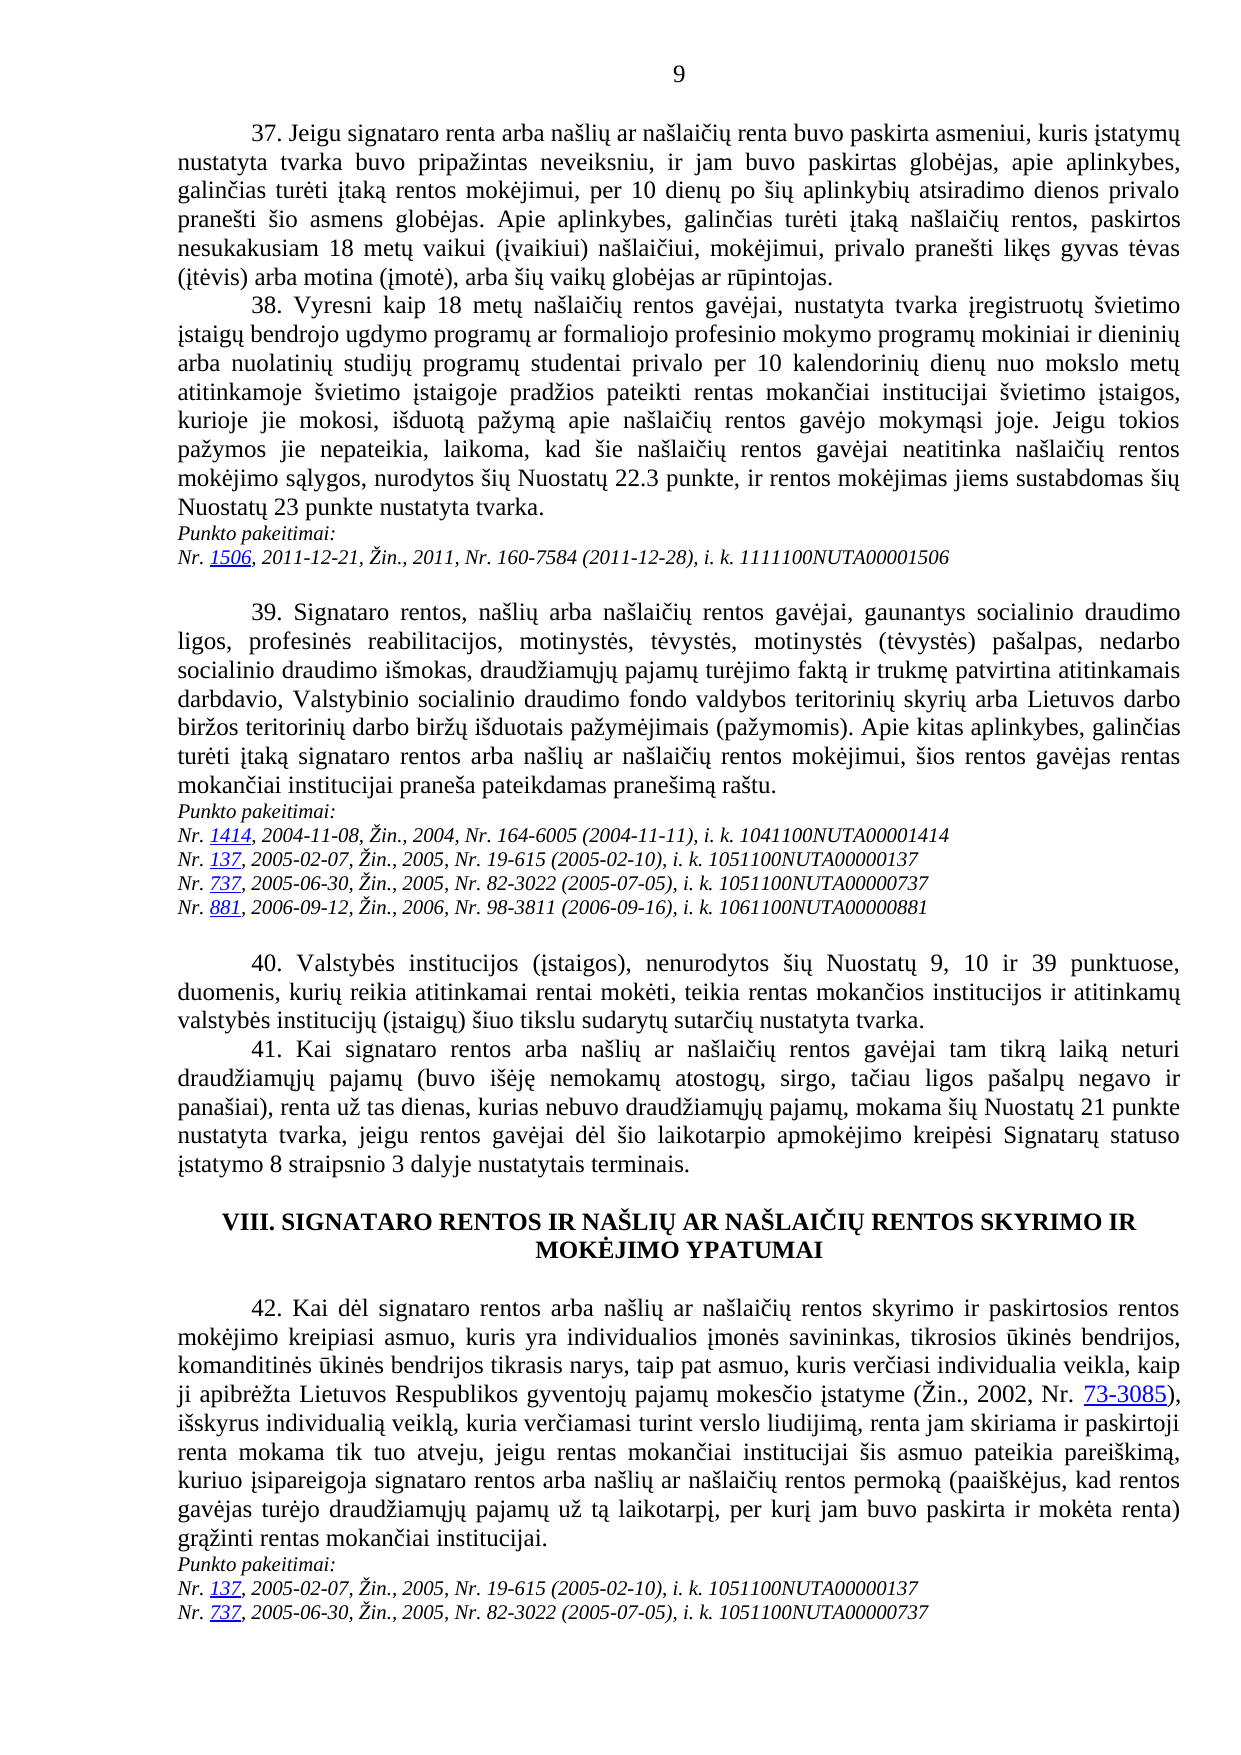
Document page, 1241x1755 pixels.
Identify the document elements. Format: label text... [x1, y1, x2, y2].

text Nr. 137, 2005-02-07, Žin., 2005, Nr. 19-615 (2005-02-10), i. k. 1051100NUTA00000137 [177, 847, 1181, 871]
text MOKĖJIMO YPATUMAI [177, 1235, 1181, 1264]
text 41. Kai signataro rentos arba našlių ar našlaičių rentos gavėjai tam tikrą laiką neturi draudžiamųjų pajamų (buvo išėję nemokamų atostogų, sirgo, tačiau ligos pašalpų negavo ir panašiai), renta už tas dienas, kurias nebuvo draudžiamųjų pajamų, mokama šių Nuostatų 21 punkte nustatyta tvarka, jeigu rentos gavėjai dėl šio laikotarpio apmokėjimo kreipėsi Signatarų statuso įstatymo 8 straipsnio 3 dalyje nustatytais terminais. [177, 1034, 1181, 1178]
text Punkto pakeitimai: [177, 799, 1181, 823]
text Nr. 137, 2005-02-07, Žin., 2005, Nr. 19-615 (2005-02-10), i. k. 1051100NUTA00000137 [177, 1576, 1181, 1600]
text 39. Signataro rentos, našlių arba našlaičių rentos gavėjai, gaunantys socialinio draudimo ligos, profesinės reabilitacijos, motinystės, tėvystės, motinystės (tėvystės) pašalpas, nedarbo socialinio draudimo išmokas, draudžiamųjų pajamų turėjimo faktą ir trukmę patvirtina atitinkamais darbdavio, Valstybinio socialinio draudimo fondo valdybos teritorinių skyrių arba Lietuvos darbo biržos teritorinių darbo biržų išduotais pažymėjimais (pažymomis). Apie kitas aplinkybes, galinčias turėti įtaką signataro rentos arba našlių ar našlaičių rentos mokėjimui, šios rentos gavėjas rentas mokančiai institucijai praneša pateikdamas pranešimą raštu. [177, 597, 1181, 799]
text 38. Vyresni kaip 18 metų našlaičių rentos gavėjai, nustatyta tvarka įregistruotų švietimo įstaigų bendrojo ugdymo programų ar formaliojo profesinio mokymo programų mokiniai ir dieninių arba nuolatinių studijų programų studentai privalo per 10 kalendorinių dienų nuo mokslo metų atitinkamoje švietimo įstaigoje pradžios pateikti rentas mokančiai institucijai švietimo įstaigos, kurioje jie mokosi, išduotą pažymą apie našlaičių rentos gavėjo mokymąsi joje. Jeigu tokios pažymos jie nepateikia, laikoma, kad šie našlaičių rentos gavėjai neatitinka našlaičių rentos mokėjimo sąlygos, nurodytos šių Nuostatų 22.3 punkte, ir rentos mokėjimas jiems sustabdomas šių Nuostatų 23 punkte nustatyta tvarka. [177, 291, 1181, 521]
text 37. Jeigu signataro renta arba našlių ar našlaičių renta buvo paskirta asmeniui, kuris įstatymų nustatyta tvarka buvo pripažintas neveiksniu, ir jam buvo paskirtas globėjas, apie aplinkybes, galinčias turėti įtaką rentos mokėjimui, per 10 dienų po šių aplinkybių atsiradimo dienos privalo pranešti šio asmens globėjas. Apie aplinkybes, galinčias turėti įtaką našlaičių rentos, paskirtos nesukakusiam 18 metų vaikui (įvaikiui) našlaičiui, mokėjimui, privalo pranešti likęs gyvas tėvas (įtėvis) arba motina (įmotė), arba šių vaikų globėjas ar rūpintojas. [177, 118, 1181, 291]
text Nr. 737, 2005-06-30, Žin., 2005, Nr. 82-3022 (2005-07-05), i. k. 1051100NUTA00000737 [177, 1600, 1181, 1624]
text Nr. 1414, 2004-11-08, Žin., 2004, Nr. 164-6005 (2004-11-11), i. k. 1041100NUTA00001414 [177, 823, 1181, 847]
text VIII. SIGNATARO RENTOS IR NAŠLIŲ AR NAŠLAIČIŲ RENTOS SKYRIMO IR [177, 1207, 1181, 1235]
text Punkto pakeitimai: [177, 521, 1181, 545]
text Nr. 1506, 2011-12-21, Žin., 2011, Nr. 160-7584 (2011-12-28), i. k. 1111100NUTA00001506 [177, 545, 1181, 569]
text Punkto pakeitimai: [177, 1552, 1181, 1576]
text Nr. 881, 2006-09-12, Žin., 2006, Nr. 98-3811 (2006-09-16), i. k. 1061100NUTA00000881 [177, 895, 1181, 919]
text 42. Kai dėl signataro rentos arba našlių ar našlaičių rentos skyrimo ir paskirtosios rentos mokėjimo kreipiasi asmuo, kuris yra individualios įmonės savininkas, tikrosios ūkinės bendrijos, komanditinės ūkinės bendrijos tikrasis narys, taip pat asmuo, kuris verčiasi individualia veikla, kaip ji apibrėžta Lietuvos Respublikos gyventojų pajamų mokesčio įstatyme (Žin., 2002, Nr. 73-3085), išskyrus individualią veiklą, kuria verčiamasi turint verslo liudijimą, renta jam skiriama ir paskirtoji renta mokama tik tuo atveju, jeigu rentas mokančiai institucijai šis asmuo pateikia pareiškimą, kuriuo įsipareigoja signataro rentos arba našlių ar našlaičių rentos permoką (paaiškėjus, kad rentos gavėjas turėjo draudžiamųjų pajamų už tą laikotarpį, per kurį jam buvo paskirta ir mokėta renta) grąžinti rentas mokančiai institucijai. [177, 1293, 1181, 1552]
text Nr. 737, 2005-06-30, Žin., 2005, Nr. 82-3022 (2005-07-05), i. k. 1051100NUTA00000737 [177, 871, 1181, 895]
text 40. Valstybės institucijos (įstaigos), nenurodytos šių Nuostatų 9, 10 ir 39 punktuose, duomenis, kurių reikia atitinkamai rentai mokėti, teikia rentas mokančios institucijos ir atitinkamų valstybės institucijų (įstaigų) šiuo tikslu sudarytų sutarčių nustatyta tvarka. [177, 948, 1181, 1034]
